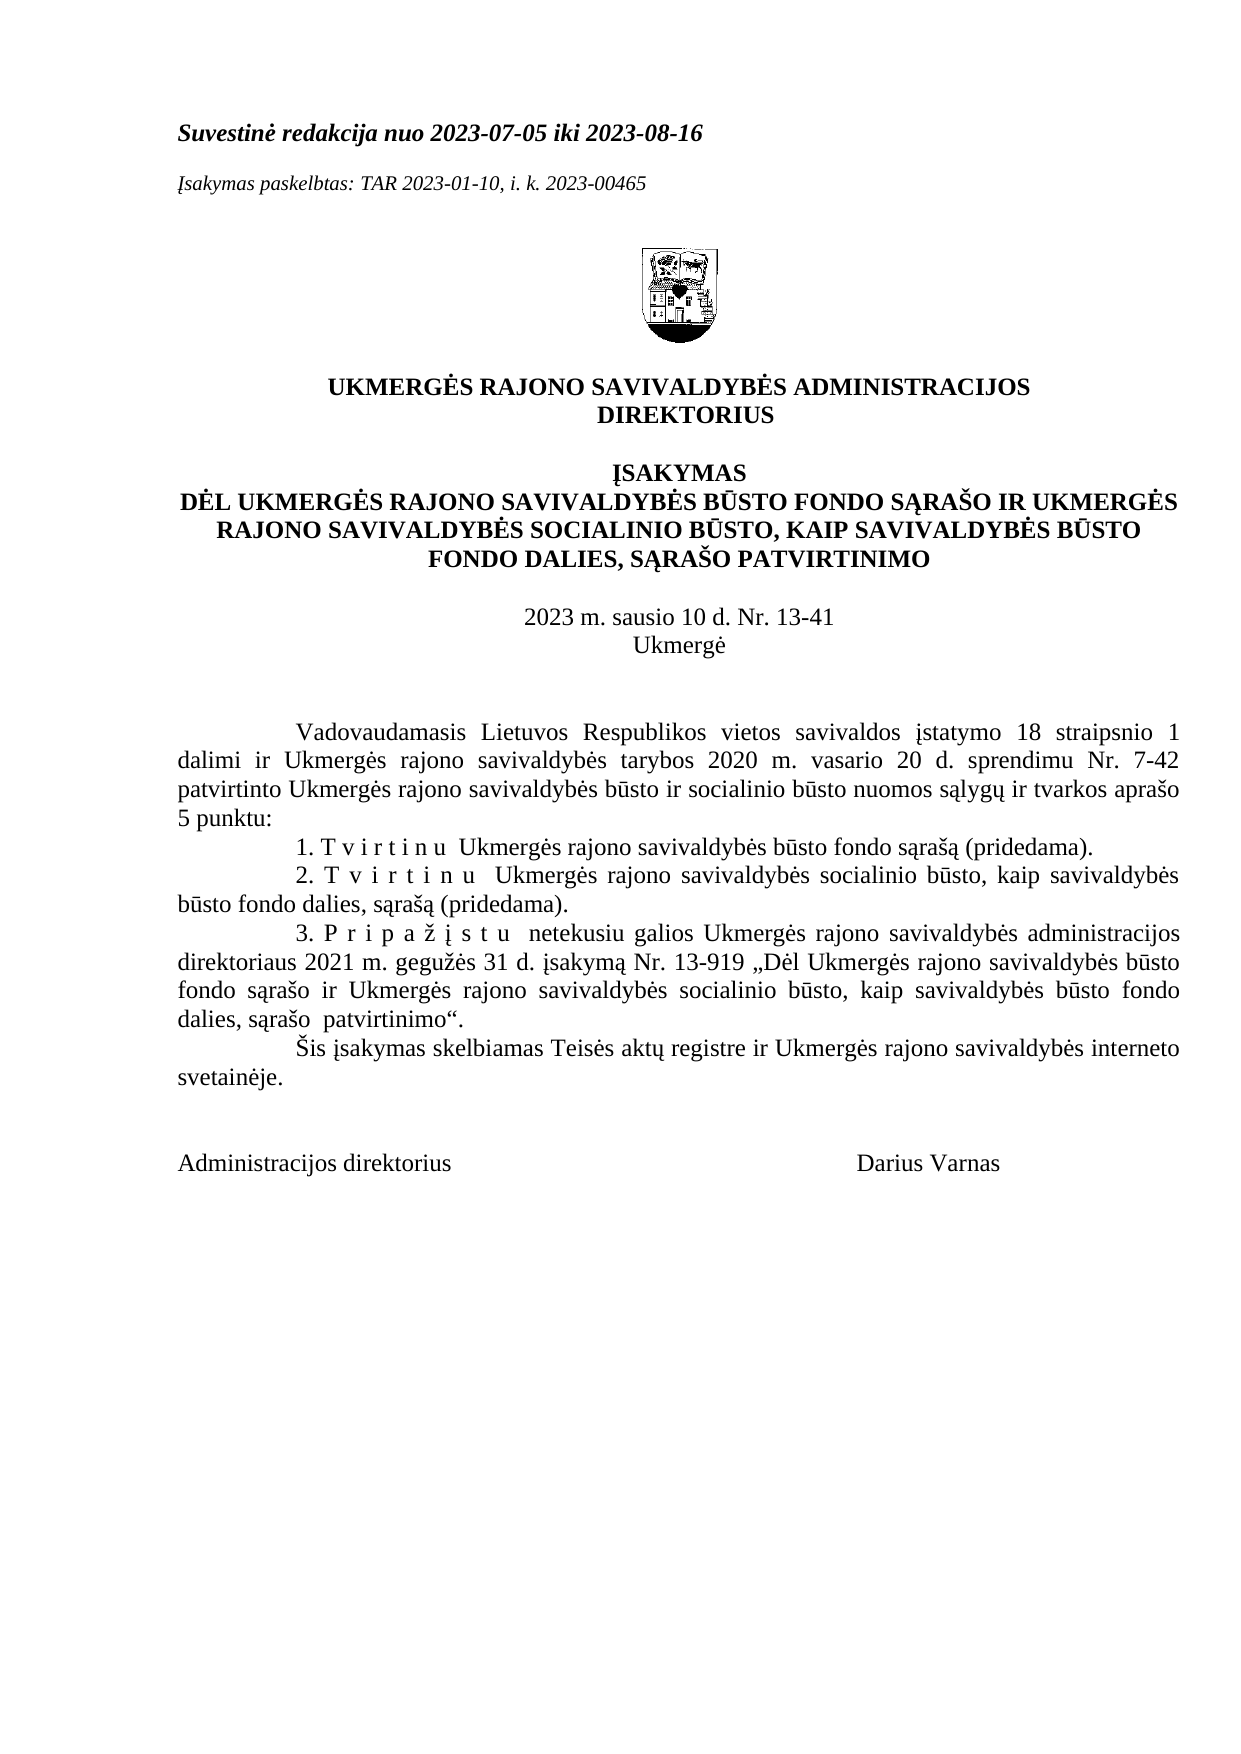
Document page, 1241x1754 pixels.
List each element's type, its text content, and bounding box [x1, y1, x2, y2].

text Vadovaudamasis Lietuvos Respublikos vietos savivaldos įstatymo 18 straipsnio 1 dalimi ir Ukmergės rajono savivaldybės tarybos 2020 m. vasario 20 d. sprendimu Nr. 7-42 patvirtinto Ukmergės rajono savivaldybės būsto ir socialinio būsto nuomos sąlygų ir tvarkos aprašo 5 punktu: [177, 717, 1181, 832]
text 3. P r i p a ž į s t u netekusiu galios Ukmergės rajono savivaldybės administracijos direktoriaus 2021 m. gegužės 31 d. įsakymą Nr. 13-919 „Dėl Ukmergės rajono savivaldybės būsto fondo sąrašo ir Ukmergės rajono savivaldybės socialinio būsto, kaip savivaldybės būsto fondo dalies, sąrašo patvirtinimo“. [177, 918, 1181, 1033]
text Ukmergė [177, 631, 1181, 659]
text DĖL UKMERGĖS RAJONO SAVIVALDYBĖS BŪSTO FONDO SĄRAŠO IR UKMERGĖS RAJONO SAVIVALDYBĖS SOCIALINIO BŪSTO, KAIP SAVIVALDYBĖS BŪSTO FONDO DALIES, SĄRAŠO PATVIRTINIMO [177, 487, 1181, 573]
text DIREKTORIUS [177, 401, 1181, 429]
text UKMERGĖS RAJONO SAVIVALDYBĖS ADMINISTRACIJOS [177, 372, 1181, 401]
text Suvestinė redakcija nuo 2023-07-05 iki 2023-08-16 [177, 118, 1181, 147]
text Administracijos direktorius Darius Varnas [177, 1148, 1181, 1177]
text Įsakymas paskelbtas: TAR 2023-01-10, i. k. 2023-00465 [177, 171, 1181, 195]
text 2. T v i r t i n u Ukmergės rajono savivaldybės socialinio būsto, kaip savivaldybės būsto fondo dalies, sąrašą (pridedama). [177, 861, 1181, 918]
text 1. T v i r t i n u Ukmergės rajono savivaldybės būsto fondo sąrašą (pridedama). [177, 832, 1181, 861]
text Šis įsakymas skelbiamas Teisės aktų registre ir Ukmergės rajono savivaldybės interneto svetainėje. [177, 1033, 1181, 1091]
text ĮSAKYMAS [177, 458, 1181, 487]
text 2023 m. sausio 10 d. Nr. 13-41 [177, 602, 1181, 631]
